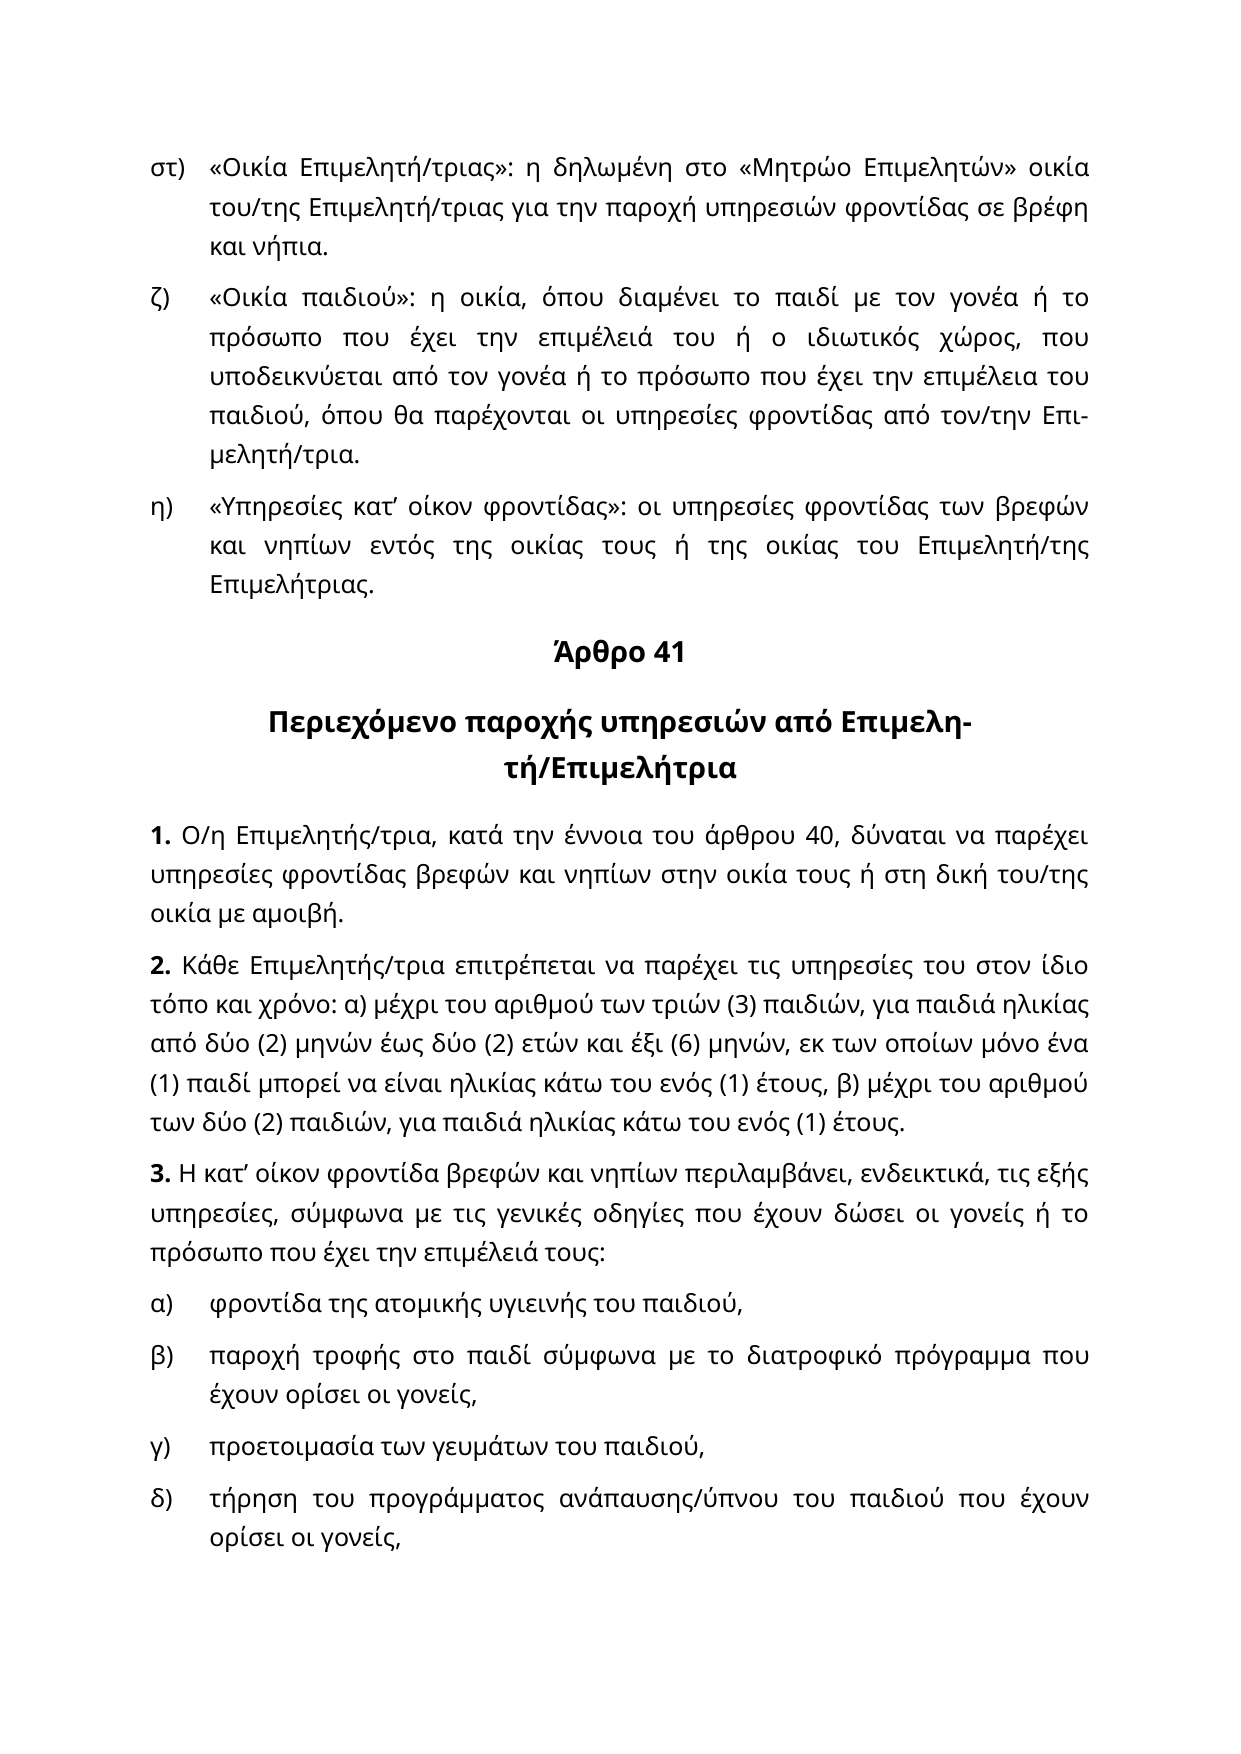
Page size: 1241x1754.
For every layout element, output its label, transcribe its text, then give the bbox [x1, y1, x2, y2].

text 3. Η κατ’ οίκον φροντίδα βρεφών και νηπίων περιλαμβάνει, ενδεικτικά, τις εξής υπηρεσίες, σύμφωνα με τις γενικές οδηγίες που έχουν δώσει οι γονείς ή το πρόσωπο που έχει την επιμέλειά τους: [150, 1156, 1090, 1268]
text 1. Ο/η Επιμελητής/τρια, κατά την έννοια του άρθρου 40, δύναται να παρέχει υπηρεσίες φροντίδας βρεφών και νηπίων στην οικία τους ή στη δική του/της οικία με αμοιβή. [150, 818, 1090, 930]
list γ) προετοιμασία των γευμάτων του παιδιού, [150, 1428, 1090, 1463]
list δ) τήρηση του προγράμματος ανάπαυσης/ύπνου του παιδιού που έχουν ορίσει οι γονείς, [150, 1480, 1090, 1553]
list α) φροντίδα της ατομικής υγιεινής του παιδιού, [150, 1286, 1090, 1320]
subtitle Άρθρο 41 [150, 631, 1090, 671]
subtitle Περιεχόμενο παροχής υπηρεσιών από Επιμελη- τή/Επιμελήτρια [150, 701, 1090, 787]
list η) «Υπηρεσίες κατ’ οίκον φροντίδας»: οι υπηρεσίες φροντίδας των βρεφών και νηπίων εντός της οικίας τους ή της οικίας του Επιμελητή/της Επιμελήτριας. [150, 488, 1090, 601]
text 2. Κάθε Επιμελητής/τρια επιτρέπεται να παρέχει τις υπηρεσίες του στον ίδιο τόπο και χρόνο: α) μέχρι του αριθμού των τριών (3) παιδιών, για παιδιά ηλικίας από δύο (2) μηνών έως δύο (2) ετών και έξι (6) μηνών, εκ των οποίων μόνο ένα (1) παιδί μπορεί να είναι ηλικίας κάτω του ενός (1) έτους, β) μέχρι του αριθμού των δύο (2) παιδιών, για παιδιά ηλικίας κάτω του ενός (1) έτους. [150, 948, 1090, 1138]
list β) παροχή τροφής στο παιδί σύμφωνα με το διατροφικό πρόγραμμα που έχουν ορίσει οι γονείς, [150, 1338, 1090, 1411]
list στ) «Οικία Επιμελητή/τριας»: η δηλωμένη στο «Μητρώο Επιμελητών» οικία του/της Επιμελητή/τριας για την παροχή υπηρεσιών φροντίδας σε βρέφη και νήπια. [150, 150, 1090, 262]
list ζ) «Οικία παιδιού»: η οικία, όπου διαμένει το παιδί με τον γονέα ή το πρόσωπο που έχει την επιμέλειά του ή ο ιδιωτικός χώρος, που υποδεικνύεται από τον γονέα ή το πρόσωπο που έχει την επιμέλεια του παιδιού, όπου θα παρέχονται οι υπηρεσίες φροντίδας από τον/την Επι- μελητή/τρια. [150, 280, 1090, 471]
